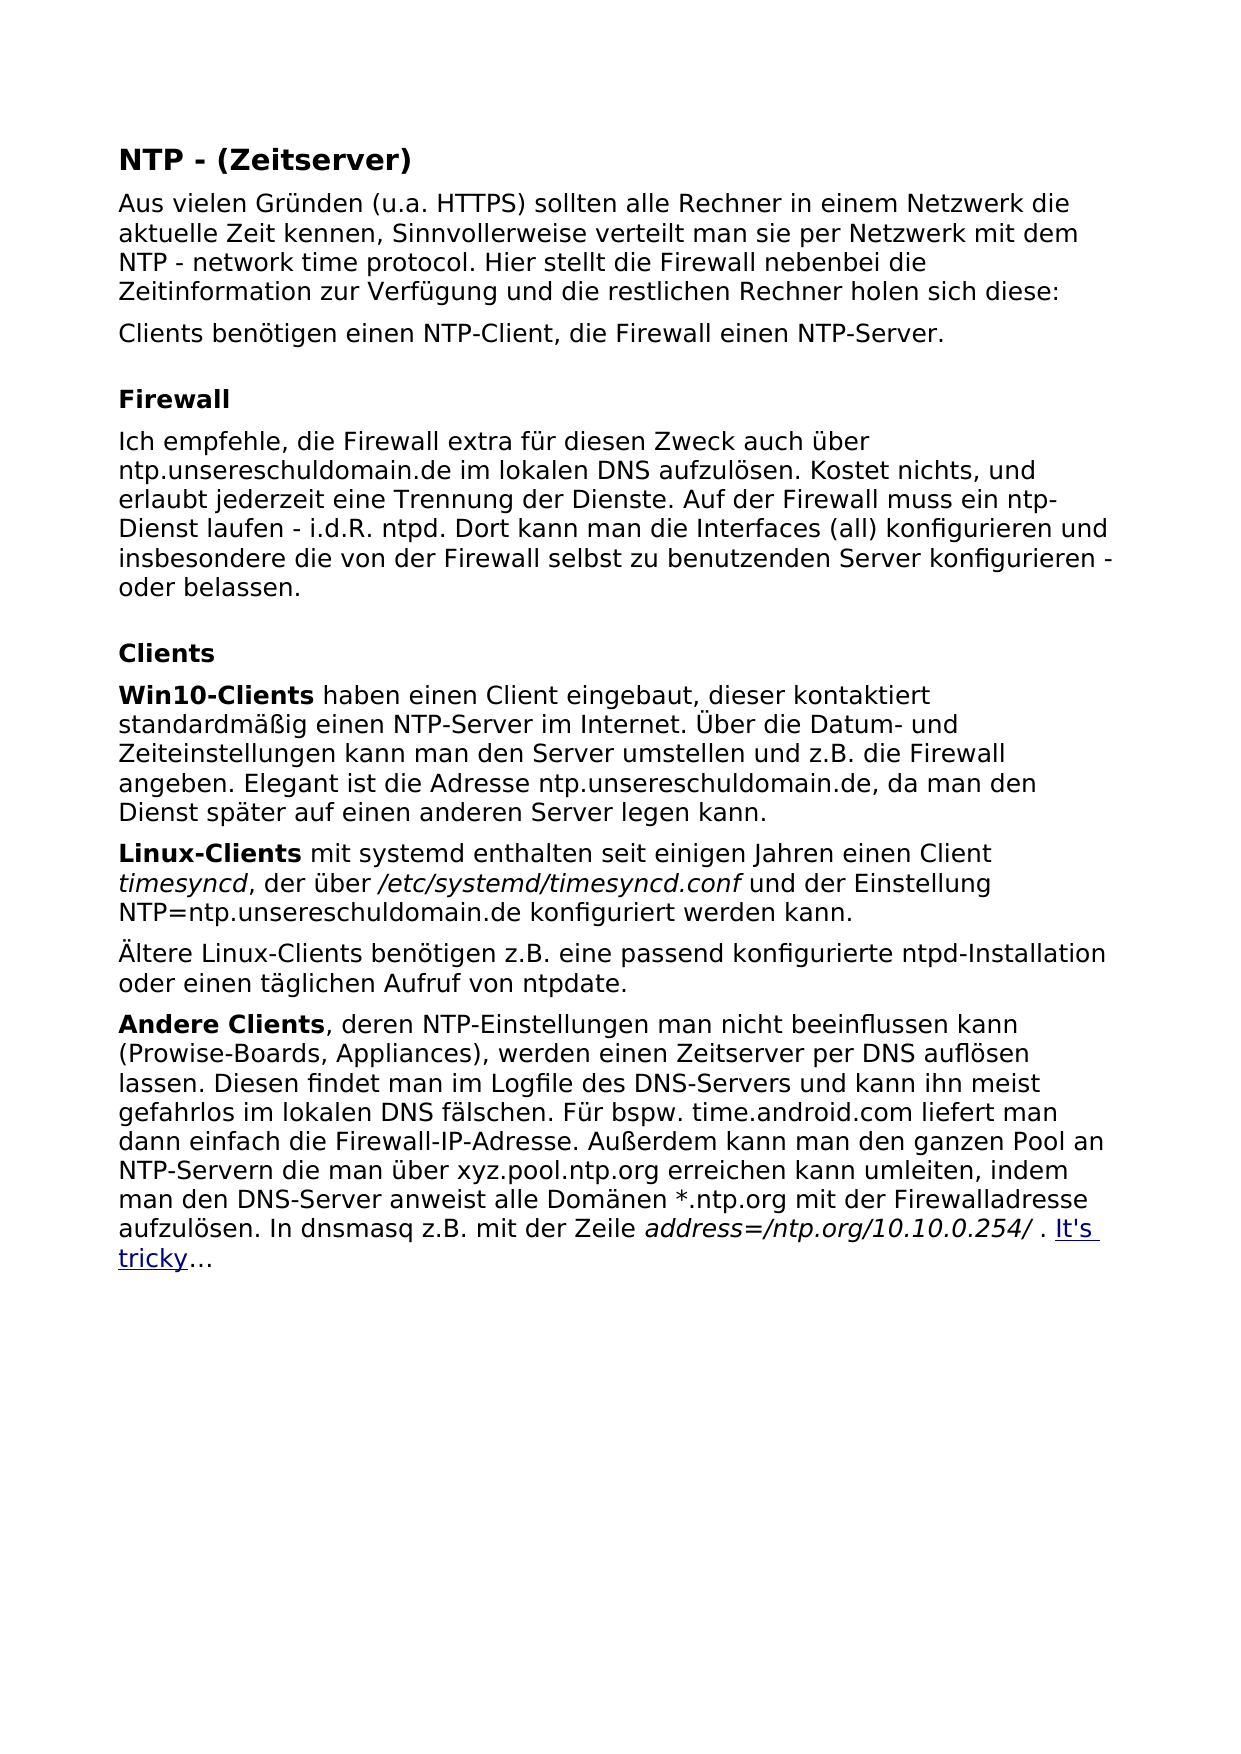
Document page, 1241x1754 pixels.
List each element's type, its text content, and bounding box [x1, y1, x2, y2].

subtitle Clients [118, 639, 1122, 669]
subtitle NTP - (Zeitserver) [118, 143, 1122, 177]
text Andere Clients, deren NTP-Einstellungen man nicht beeinflussen kann (Prowise-Boards, Appliances), werden einen Zeitserver per DNS auflösen lassen. Diesen findet man im Logfile des DNS-Servers und kann ihn meist gefahrlos im lokalen DNS fälschen. Für bspw. time.android.com liefert man dann einfach die Firewall-IP-Adresse. Außerdem kann man den ganzen Pool an NTP-Servern die man über xyz.pool.ntp.org erreichen kann umleiten, indem man den DNS-Server anweist alle Domänen *.ntp.org mit der Firewalladresse aufzulösen. In dnsmasq z.B. mit der Zeile address=/ntp.org/10.10.0.254/ . It's tricky… [118, 1010, 1122, 1273]
text Ich empfehle, die Firewall extra für diesen Zweck auch über ntp.unsereschuldomain.de im lokalen DNS aufzulösen. Kostet nichts, und erlaubt jederzeit eine Trennung der Dienste. Auf der Firewall muss ein ntp-Dienst laufen - i.d.R. ntpd. Dort kann man die Interfaces (all) konfigurieren und insbesondere die von der Firewall selbst zu benutzenden Server konfigurieren - oder belassen. [118, 427, 1122, 602]
text Clients benötigen einen NTP-Client, die Firewall einen NTP-Server. [118, 319, 1122, 348]
text Ältere Linux-Clients benötigen z.B. eine passend konfigurierte ntpd-Installation oder einen täglichen Aufruf von ntpdate. [118, 939, 1122, 998]
text Win10-Clients haben einen Client eingebaut, dieser kontaktiert standardmäßig einen NTP-Server im Internet. Über die Datum- und Zeiteinstellungen kann man den Server umstellen und z.B. die Firewall angeben. Elegant ist die Adresse ntp.unsereschuldomain.de, da man den Dienst später auf einen anderen Server legen kann. [118, 681, 1122, 827]
text Linux-Clients mit systemd enthalten seit einigen Jahren einen Client timesyncd, der über /etc/systemd/timesyncd.conf und der Einstellung NTP=ntp.unsereschuldomain.de konfiguriert werden kann. [118, 839, 1122, 927]
subtitle Firewall [118, 385, 1122, 414]
text Aus vielen Gründen (u.a. HTTPS) sollten alle Rechner in einem Netzwerk die aktuelle Zeit kennen, Sinnvollerweise verteilt man sie per Netzwerk mit dem NTP - network time protocol. Hier stellt die Firewall nebenbei die Zeitinformation zur Verfügung und die restlichen Rechner holen sich diese: [118, 189, 1122, 306]
